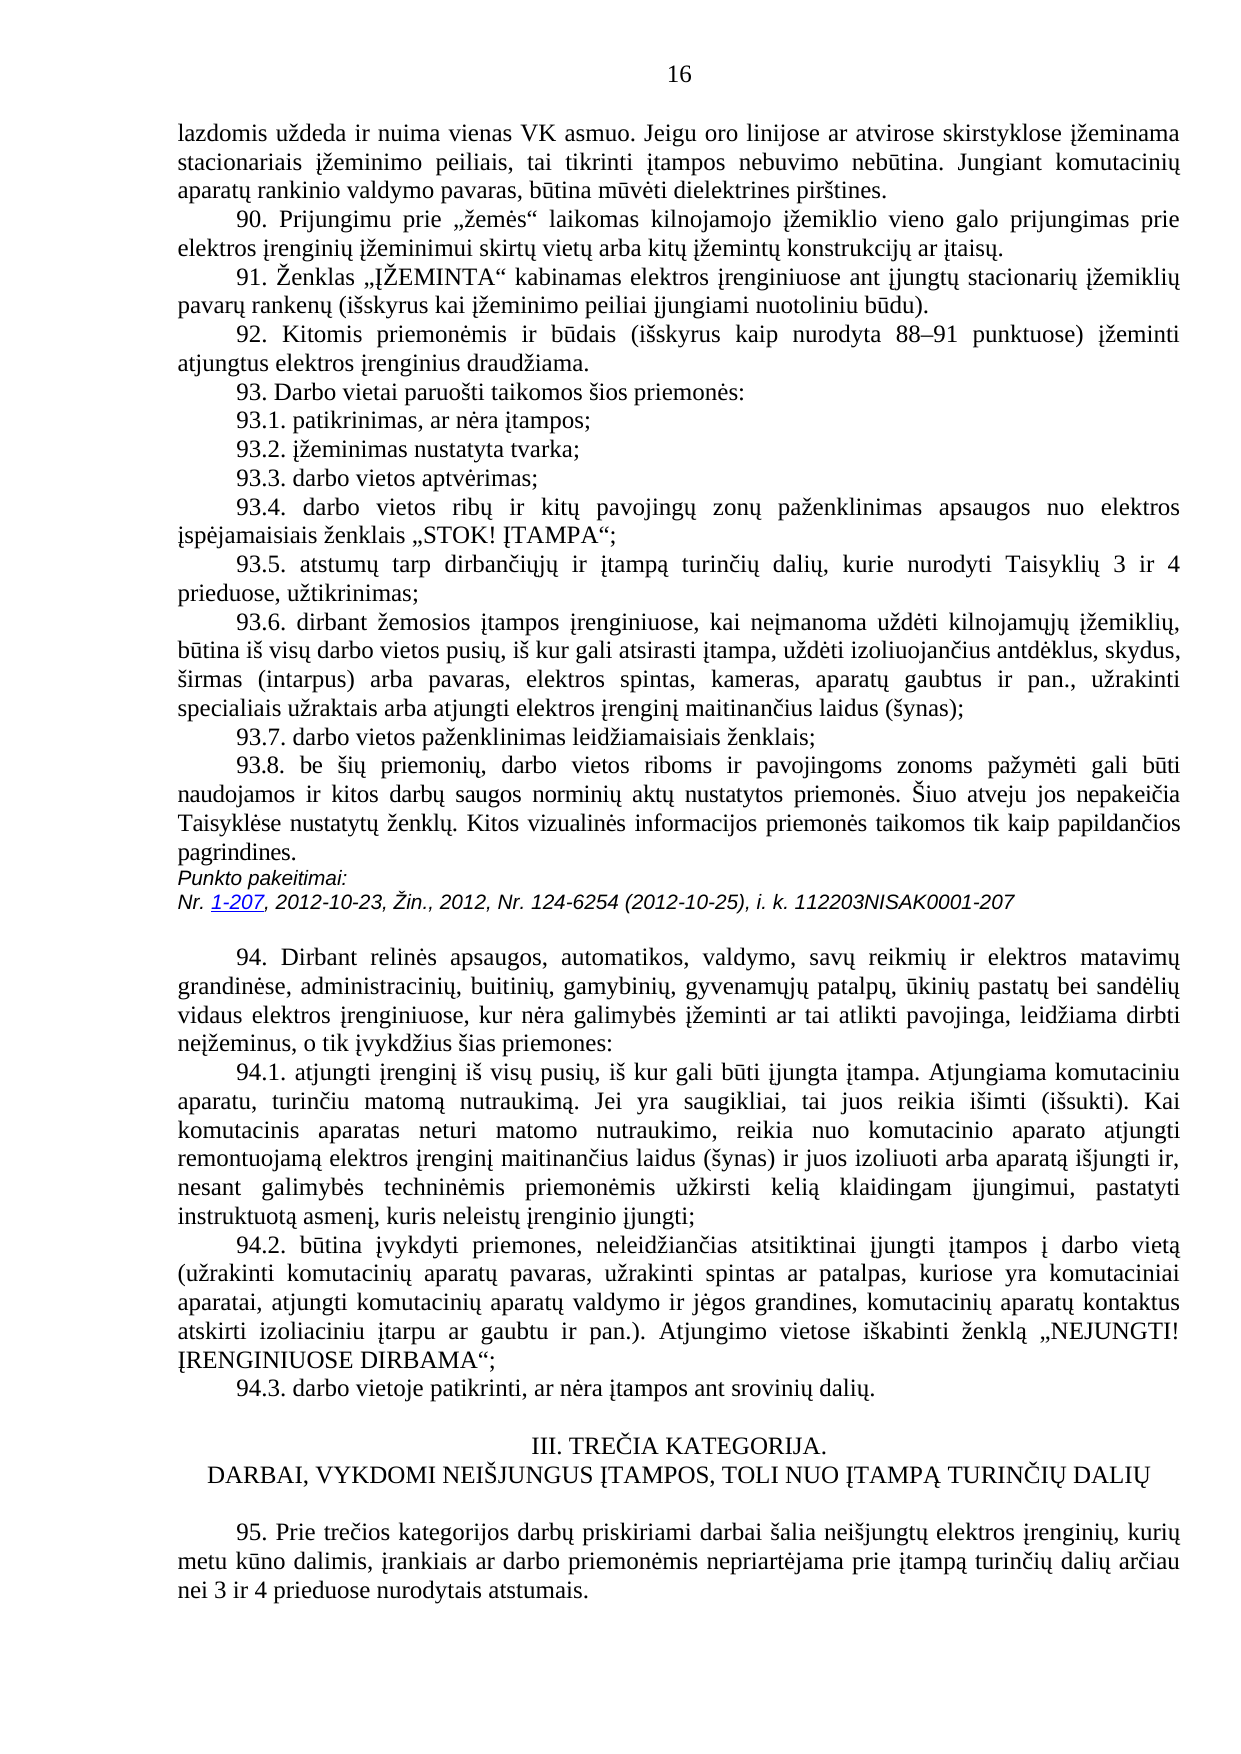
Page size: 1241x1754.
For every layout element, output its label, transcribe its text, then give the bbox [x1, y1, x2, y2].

text DARBAI, VYKDOMI NEIŠJUNGUS ĮTAMPOS, TOLI NUO ĮTAMPĄ TURINČIŲ DALIŲ [177, 1460, 1181, 1488]
text III. TREČIA KATEGORIJA. [177, 1431, 1181, 1460]
text 94.1. atjungti įrenginį iš visų pusių, iš kur gali būti įjungta įtampa. Atjungiama komutaciniu aparatu, turinčiu matomą nutraukimą. Jei yra saugikliai, tai juos reikia išimti (išsukti). Kai komutacinis aparatas neturi matomo nutraukimo, reikia nuo komutacinio aparato atjungti remontuojamą elektros įrenginį maitinančius laidus (šynas) ir juos izoliuoti arba aparatą išjungti ir, nesant galimybės techninėmis priemonėmis užkirsti kelią klaidingam įjungimui, pastatyti instruktuotą asmenį, kuris neleistų įrenginio įjungti; [177, 1057, 1181, 1230]
text 93.3. darbo vietos aptvėrimas; [177, 463, 1181, 492]
text 93.2. įžeminimas nustatyta tvarka; [177, 434, 1181, 463]
text 93.7. darbo vietos paženklinimas leidžiamaisiais ženklais; [177, 722, 1181, 751]
text 93.4. darbo vietos ribų ir kitų pavojingų zonų paženklinimas apsaugos nuo elektros įspėjamaisiais ženklais „STOK! ĮTAMPA“; [177, 492, 1181, 549]
text Nr. 1-207, 2012-10-23, Žin., 2012, Nr. 124-6254 (2012-10-25), i. k. 112203NISAK0001-207 [177, 889, 1181, 913]
text 93. Darbo vietai paruošti taikomos šios priemonės: [177, 377, 1181, 406]
text 91. Ženklas „ĮŽEMINTA“ kabinamas elektros įrenginiuose ant įjungtų stacionarių įžemiklių pavarų rankenų (išskyrus kai įžeminimo peiliai įjungiami nuotoliniu būdu). [177, 262, 1181, 319]
text 92. Kitomis priemonėmis ir būdais (išskyrus kaip nurodyta 88–91 punktuose) įžeminti atjungtus elektros įrenginius draudžiama. [177, 319, 1181, 377]
text 90. Prijungimu prie „žemės“ laikomas kilnojamojo įžemiklio vieno galo prijungimas prie elektros įrenginių įžeminimui skirtų vietų arba kitų įžemintų konstrukcijų ar įtaisų. [177, 204, 1181, 262]
text 94.2. būtina įvykdyti priemones, neleidžiančias atsitiktinai įjungti įtampos į darbo vietą (užrakinti komutacinių aparatų pavaras, užrakinti spintas ar patalpas, kuriose yra komutaciniai aparatai, atjungti komutacinių aparatų valdymo ir jėgos grandines, komutacinių aparatų kontaktus atskirti izoliaciniu įtarpu ar gaubtu ir pan.). Atjungimo vietose iškabinti ženklą „NEJUNGTI! ĮRENGINIUOSE DIRBAMA“; [177, 1230, 1181, 1373]
text lazdomis uždeda ir nuima vienas VK asmuo. Jeigu oro linijose ar atvirose skirstyklose įžeminama stacionariais įžeminimo peiliais, tai tikrinti įtampos nebuvimo nebūtina. Jungiant komutacinių aparatų rankinio valdymo pavaras, būtina mūvėti dielektrines pirštines. [177, 118, 1181, 204]
text 93.1. patikrinimas, ar nėra įtampos; [177, 406, 1181, 434]
text 94. Dirbant relinės apsaugos, automatikos, valdymo, savų reikmių ir elektros matavimų grandinėse, administracinių, buitinių, gamybinių, gyvenamųjų patalpų, ūkinių pastatų bei sandėlių vidaus elektros įrenginiuose, kur nėra galimybės įžeminti ar tai atlikti pavojinga, leidžiama dirbti neįžeminus, o tik įvykdžius šias priemones: [177, 942, 1181, 1057]
text Punkto pakeitimai: [177, 866, 1181, 889]
text 93.6. dirbant žemosios įtampos įrenginiuose, kai neįmanoma uždėti kilnojamųjų įžemiklių, būtina iš visų darbo vietos pusių, iš kur gali atsirasti įtampa, uždėti izoliuojančius antdėklus, skydus, širmas (intarpus) arba pavaras, elektros spintas, kameras, aparatų gaubtus ir pan., užrakinti specialiais užraktais arba atjungti elektros įrenginį maitinančius laidus (šynas); [177, 607, 1181, 722]
text 93.8. be šių priemonių, darbo vietos riboms ir pavojingoms zonoms pažymėti gali būti naudojamos ir kitos darbų saugos norminių aktų nustatytos priemonės. Šiuo atveju jos nepakeičia Taisyklėse nustatytų ženklų. Kitos vizualinės informacijos priemonės taikomos tik kaip papildančios pagrindines. [177, 751, 1181, 866]
text 95. Prie trečios kategorijos darbų priskiriami darbai šalia neišjungtų elektros įrenginių, kurių metu kūno dalimis, įrankiais ar darbo priemonėmis nepriartėjama prie įtampą turinčių dalių arčiau nei 3 ir 4 prieduose nurodytais atstumais. [177, 1517, 1181, 1603]
text 93.5. atstumų tarp dirbančiųjų ir įtampą turinčių dalių, kurie nurodyti Taisyklių 3 ir 4 prieduose, užtikrinimas; [177, 549, 1181, 607]
text 94.3. darbo vietoje patikrinti, ar nėra įtampos ant srovinių dalių. [177, 1373, 1181, 1402]
